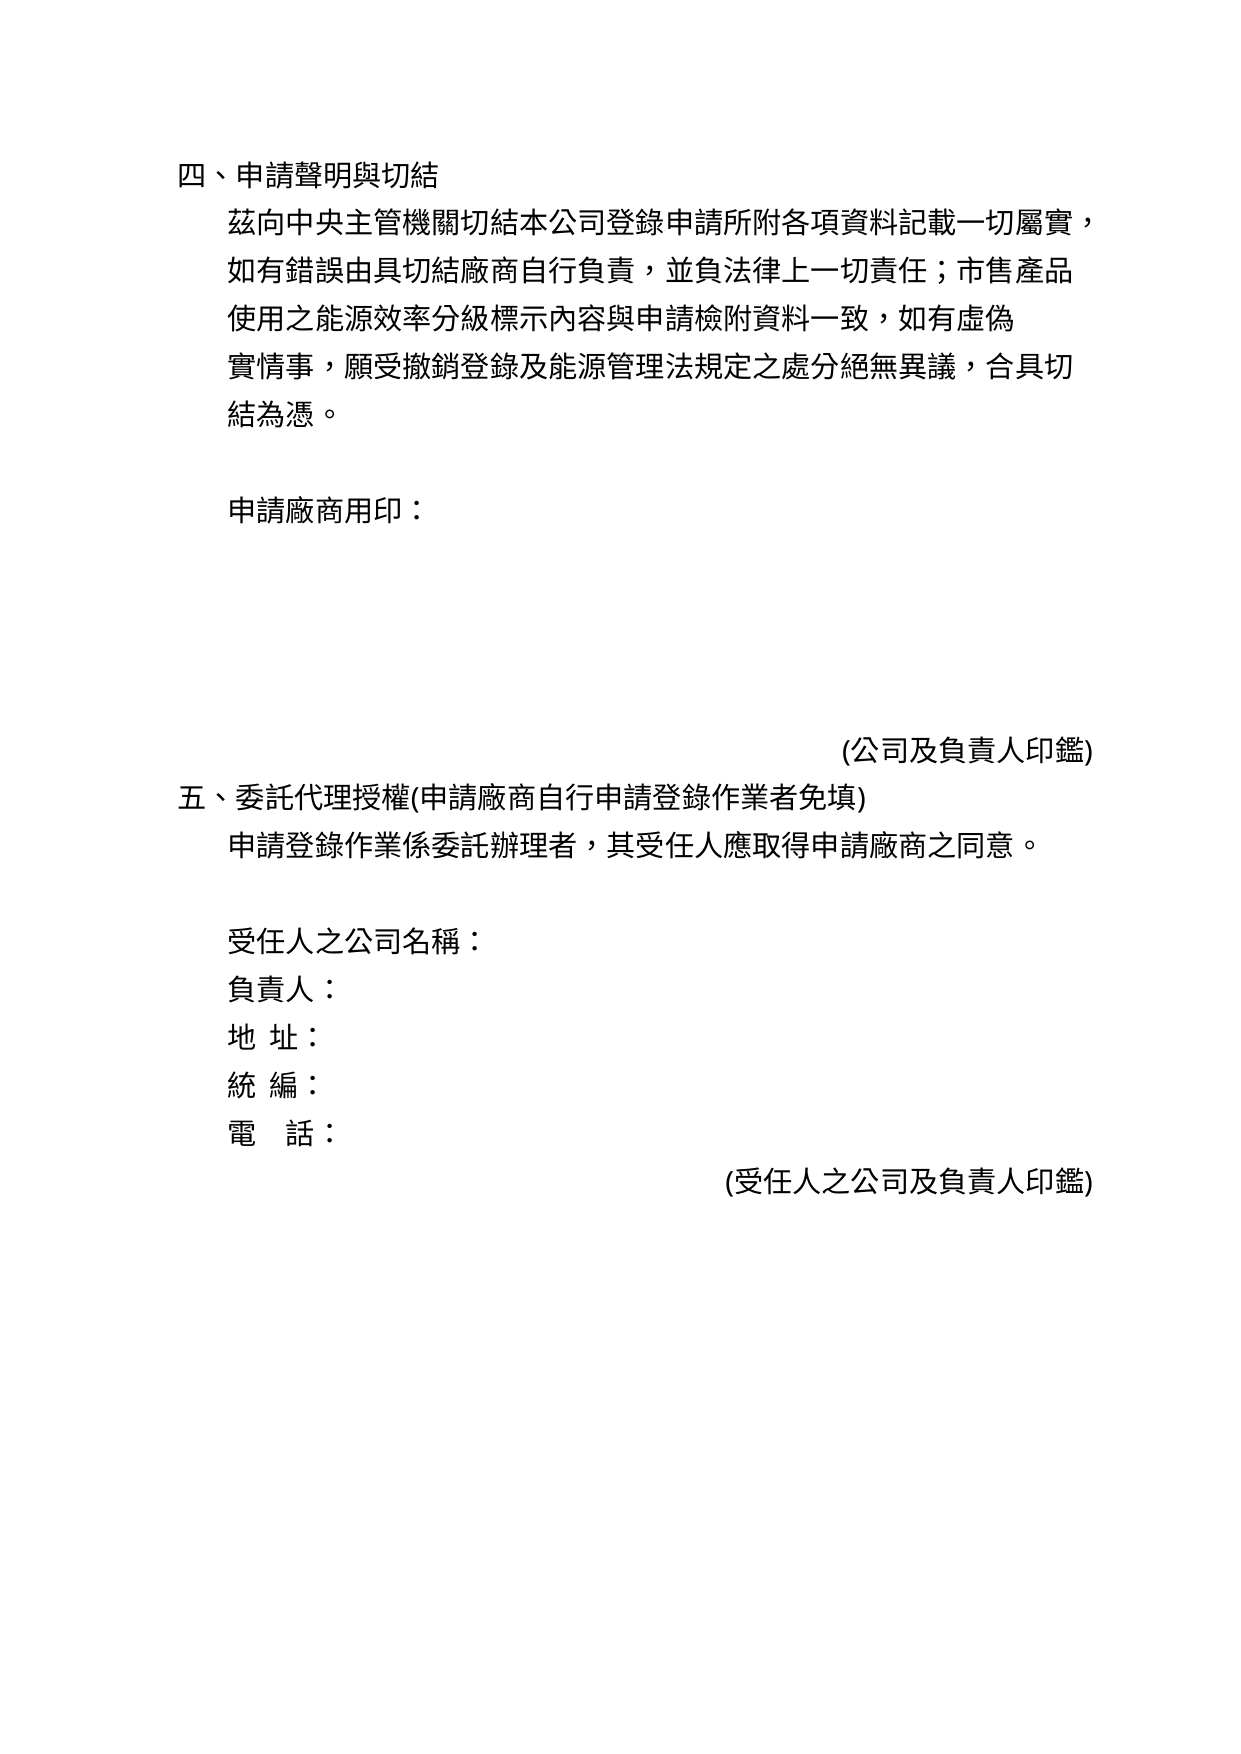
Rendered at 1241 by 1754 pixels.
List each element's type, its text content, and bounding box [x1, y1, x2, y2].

text 申請廠商用印： [227, 483, 1092, 531]
text 五、委託代理授權(申請廠商自行申請登錄作業者免填) [177, 771, 1092, 818]
text 電 話： [227, 1106, 1092, 1154]
text 受任人之公司名稱： [227, 914, 1092, 962]
text 茲向中央主管機關切結本公司登錄申請所附各項資料記載一切屬實，如有錯誤由具切結廠商自行負責，並負法律上一切責任；市售產品使用之能源效率分級標示內容與申請檢附資料一致，如有虛偽 [227, 196, 1092, 339]
text 實情事，願受撤銷登錄及能源管理法規定之處分絕無異議，合具切結為憑。 [227, 339, 1092, 435]
text (受任人之公司及負責人印鑑) [227, 1154, 1092, 1202]
text 統 編： [227, 1058, 1092, 1106]
text (公司及負責人印鑑) [177, 723, 1092, 771]
text 負責人： [227, 962, 1092, 1010]
text 四、申請聲明與切結 [177, 148, 1092, 196]
text 申請登錄作業係委託辦理者，其受任人應取得申請廠商之同意。 [227, 818, 1092, 866]
text 地 址： [227, 1010, 1092, 1058]
